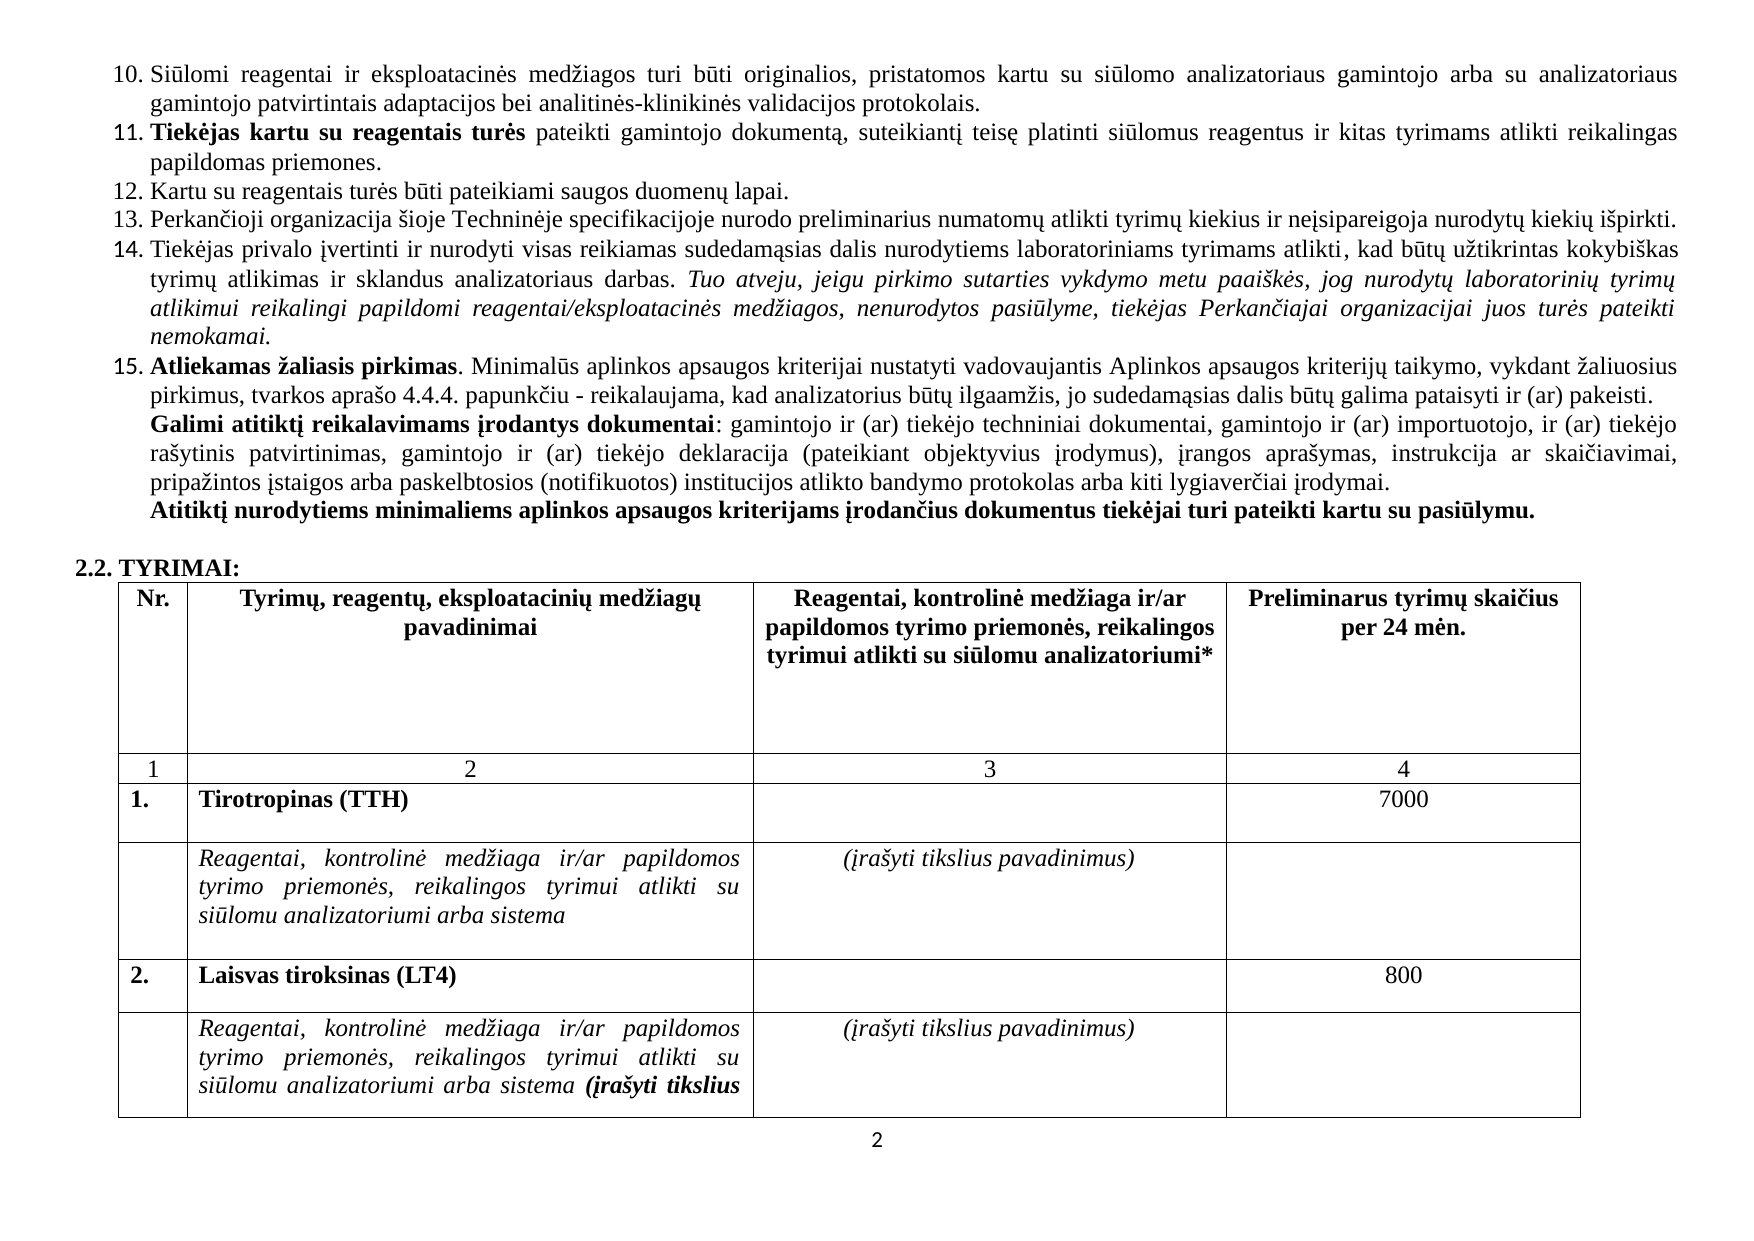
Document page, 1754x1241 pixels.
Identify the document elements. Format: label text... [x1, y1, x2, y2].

table_cell (įrašyti tikslius pavadinimus) [754, 843, 1226, 959]
table_cell [754, 784, 1226, 842]
list Siūlomi reagentai ir eksploatacinės medžiagos turi būti originalios, pristatomos kartu su siūlomo analizatoriaus gamintojo arba su analizatoriaus gamintojo patvirtintais adaptacijos bei analitinės-klinikinės validacijos protokolais. [112, 59, 1679, 117]
text Galimi atitiktį reikalavimams įrodantys dokumentai: gamintojo ir (ar) tiekėjo techniniai dokumentai, gamintojo ir (ar) importuotojo, ir (ar) tiekėjo rašytinis patvirtinimas, gamintojo ir (ar) tiekėjo deklaracija (pateikiant objektyvius įrodymus), įrangos aprašymas, instrukcija ar skaičiavimai, pripažintos įstaigos arba paskelbtosios (notifikuotos) institucijos atlikto bandymo protokolas arba kiti lygiaverčiai įrodymai. [150, 409, 1679, 496]
text 2.2. TYRIMAI: [75, 553, 1679, 582]
table_cell Reagentai, kontrolinė medžiaga ir/ar papildomos tyrimo priemonės, reikalingos tyrimui atlikti su siūlomu analizatoriumi arba sistema [188, 843, 753, 959]
table_cell [119, 1013, 187, 1117]
table_cell [1581, 842, 1585, 959]
table_cell [1227, 1013, 1580, 1117]
table_cell [119, 843, 187, 959]
list Kartu su reagentais turės būti pateikiami saugos duomenų lapai. [112, 176, 1679, 204]
table_cell 4 [1227, 754, 1580, 783]
table_header Reagentai, kontrolinė medžiaga ir/ar papildomos tyrimo priemonės, reikalingos tyrimui atlikti su siūlomu analizatoriumi* [754, 583, 1226, 753]
list Tiekėjas kartu su reagentais turės pateikti gamintojo dokumentą, suteikiantį teisę platinti siūlomus reagentus ir kitas tyrimams atlikti reikalingas papildomas priemones. [112, 117, 1679, 176]
table_cell 2 [188, 754, 753, 783]
list Atliekamas žaliasis pirkimas. Minimalūs aplinkos apsaugos kriterijai nustatyti vadovaujantis Aplinkos apsaugos kriterijų taikymo, vykdant žaliuosius pirkimus, tvarkos aprašo 4.4.4. papunkčiu - reikalaujama, kad analizatorius būtų ilgaamžis, jo sudedamąsias dalis būtų galima pataisyti ir (ar) pakeisti. [112, 350, 1679, 409]
table_cell [1581, 753, 1585, 783]
table_cell [1581, 959, 1585, 1012]
table_cell Reagentai, kontrolinė medžiaga ir/ar papildomos tyrimo priemonės, reikalingos tyrimui atlikti su siūlomu analizatoriumi arba sistema (įrašyti tikslius [188, 1013, 753, 1117]
table_header Nr. [119, 583, 187, 753]
table_cell 7000 [1227, 784, 1580, 842]
table_header Tyrimų, reagentų, eksploatacinių medžiagų pavadinimai [188, 583, 753, 753]
table_cell 800 [1227, 960, 1580, 1012]
table_cell (įrašyti tikslius pavadinimus) [754, 1013, 1226, 1117]
table_cell [754, 960, 1226, 1012]
table_cell 3 [754, 754, 1226, 783]
table_cell [1581, 1012, 1585, 1117]
table_cell [1581, 783, 1585, 842]
table_cell Tirotropinas (TTH) [188, 784, 753, 842]
table_cell 1. [119, 784, 187, 842]
table_cell 1 [119, 754, 187, 783]
list Perkančioji organizacija šioje Techninėje specifikacijoje nurodo preliminarius numatomų atlikti tyrimų kiekius ir neįsipareigoja nurodytų kiekių išpirkti. [112, 204, 1679, 233]
table_header Preliminarus tyrimų skaičius per 24 mėn. [1227, 583, 1580, 753]
table_cell [1227, 843, 1580, 959]
table_header [1581, 582, 1585, 753]
list Tiekėjas privalo įvertinti ir nurodyti visas reikiamas sudedamąsias dalis nurodytiems laboratoriniams tyrimams atlikti, kad būtų užtikrintas kokybiškas tyrimų atlikimas ir sklandus analizatoriaus darbas. Tuo atveju, jeigu pirkimo sutarties vykdymo metu paaiškės, jog nurodytų laboratorinių tyrimų atlikimui reikalingi papildomi reagentai/eksploatacinės medžiagos, nenurodytos pasiūlyme, tiekėjas Perkančiajai organizacijai juos turės pateikti nemokamai. [112, 233, 1679, 350]
table_cell 2. [119, 960, 187, 1012]
text Atitiktį nurodytiems minimaliems aplinkos apsaugos kriterijams įrodančius dokumentus tiekėjai turi pateikti kartu su pasiūlymu. [150, 496, 1679, 524]
table_cell Laisvas tiroksinas (LT4) [188, 960, 753, 1012]
